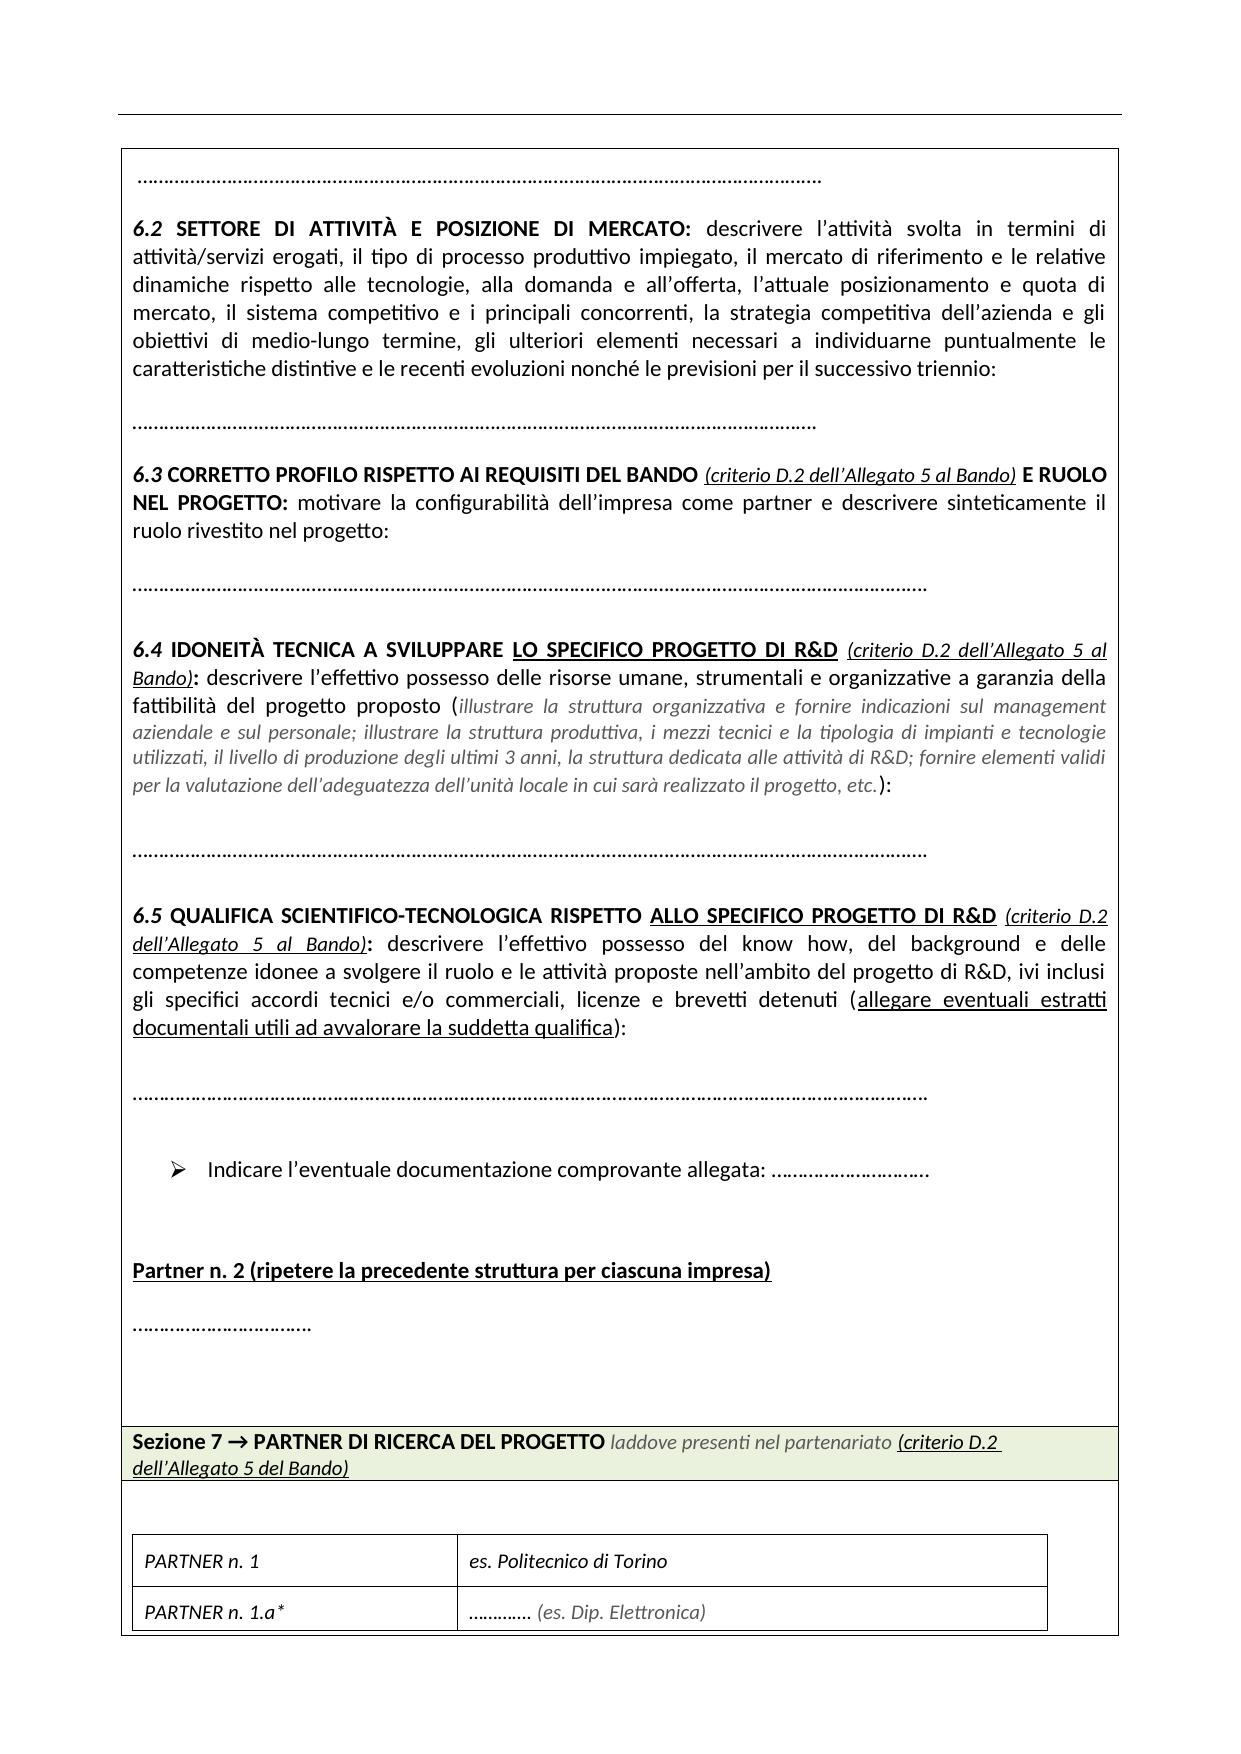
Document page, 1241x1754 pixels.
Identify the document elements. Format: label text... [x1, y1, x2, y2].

table_cell …………………………………………………………………………………………………………………. 6.2 SETTORE DI ATTIVITÀ E POSIZIONE DI MERCATO: descrivere l’attività svolta in termini di attività/servizi erogati, il tipo di processo produttivo impiegato, il mercato di riferimento e le relative dinamiche rispetto alle tecnologie, alla domanda e all’offerta, l’attuale posizionamento e quota di mercato, il sistema competitivo e i principali concorrenti, la strategia competitiva dell’azienda e gli obiettivi di medio-lungo termine, gli ulteriori elementi necessari a individuarne puntualmente le caratteristiche distintive e le recenti evoluzioni nonché le previsioni per il successivo triennio: …………………………………………………………………………………………………………………. 6.3 CORRETTO PROFILO RISPETTO AI REQUISITI DEL BANDO (criterio D.2 dell’Allegato 5 al Bando) E RUOLO NEL PROGETTO: motivare la configurabilità dell’impresa come partner e descrivere sinteticamente il ruolo rivestito nel progetto: ……………………………………………………………………………………………………………………………………. 6.4 IDONEITÀ TECNICA A SVILUPPARE LO SPECIFICO PROGETTO DI R&D (criterio D.2 dell’Allegato 5 al Bando): descrivere l’effettivo possesso delle risorse umane, strumentali e organizzative a garanzia della fattibilità del progetto proposto (illustrare la struttura organizzativa e fornire indicazioni sul management aziendale e sul personale; illustrare la struttura produttiva, i mezzi tecnici e la tipologia di impianti e tecnologie utilizzati, il livello di produzione degli ultimi 3 anni, la struttura dedicata alle attività di R&D; fornire elementi validi per la valutazione dell’adeguatezza dell’unità locale in cui sarà realizzato il progetto, etc.): ……………………………………………………………………………………………………………………………………. 6.5 QUALIFICA SCIENTIFICO-TECNOLOGICA RISPETTO ALLO SPECIFICO PROGETTO DI R&D (criterio D.2 dell’Allegato 5 al Bando): descrivere l’effettivo possesso del know how, del background e delle competenze idonee a svolgere il ruolo e le attività proposte nell’ambito del progetto di R&D, ivi inclusi gli specifici accordi tecnici e/o commerciali, licenze e brevetti detenuti (allegare eventuali estratti documentali utili ad avvalorare la suddetta qualifica): ……………………………………………………………………………………………………………………………………. Indicare l’eventuale documentazione comprovante allegata: ………………………… Partner n. 2 (ripetere la precedente struttura per ciascuna impresa) ……………………………. [122, 149, 1118, 1426]
table_header es. Politecnico di Torino [458, 1535, 1047, 1586]
table_cell …………. (es. Dip. Elettronica) [458, 1587, 1047, 1629]
table_cell * Informazioni da ripetere tante volte quanti sono i Dipartimenti coinvolti per lo stesso Ateneo. 7.1 PROFILO GENERALE OR: descrivere sinteticamente la tipologia di OR, i principali ambiti di attività, le linee di ricerca e sperimentali maggiormente significative, i servizi erogati, etc.: …………………………………………………………………………………………………………………. 7.2 RUOLO NEL PROGETTO: descrivere sinteticamente il ruolo che l’OR intende assumere nel progetto: ……………………………………………………………………………………………………………………………………. 7.3 IDONEITÀ TECNICA A SVILUPPARE LO SPECIFICO PROGETTO DI R&D: descrivere l’effettivo possesso delle risorse umane, strumentali e organizzative a garanzia della fattibilità del progetto proposto (laboratori, unità per il trasferimento tecnologico, personale di ricerca, etc.): ……………………………………………………………………………………………………………………………………. Compilare, inoltre, la seguente tabella, con specifico riferimento a ciascuna figura coinvolta, con eventuale distinzione per Dipartimento/Laboratorio (ove applicabile): 7.4 QUALIFICA SCIENTIFICO-TECNOLOGICA RISPETTO ALLO SPECIFICO PROGETTO DI R&D: descrivere sinteticamente l’effettivo possesso del know-how, del background e delle competenze idonee a svolgere il ruolo e le attività proposte nell’ambito del progetto di R&D, ivi inclusi gli specifici accordi tecnici e/o commerciali, licenze e brevetti detenuti (allegare eventuali estratti documentali utili ad avvalorare la suddetta qualifica): ……………………………………………………………………………………………………………………………………. Indicare l’eventuale documentazione comprovante allegata: ………………………… Partner n. 2 (ripetere la precedente struttura per ciascun partner di ricerca) ………………………………………………………… [122, 1481, 1118, 1635]
table_header PARTNER n. 1 [133, 1535, 457, 1586]
table_cell PARTNER n. 1.a* [133, 1587, 457, 1629]
table_cell Sezione 7 → PARTNER DI RICERCA DEL PROGETTO laddove presenti nel partenariato (criterio D.2 dell’Allegato 5 del Bando) [122, 1427, 1118, 1480]
